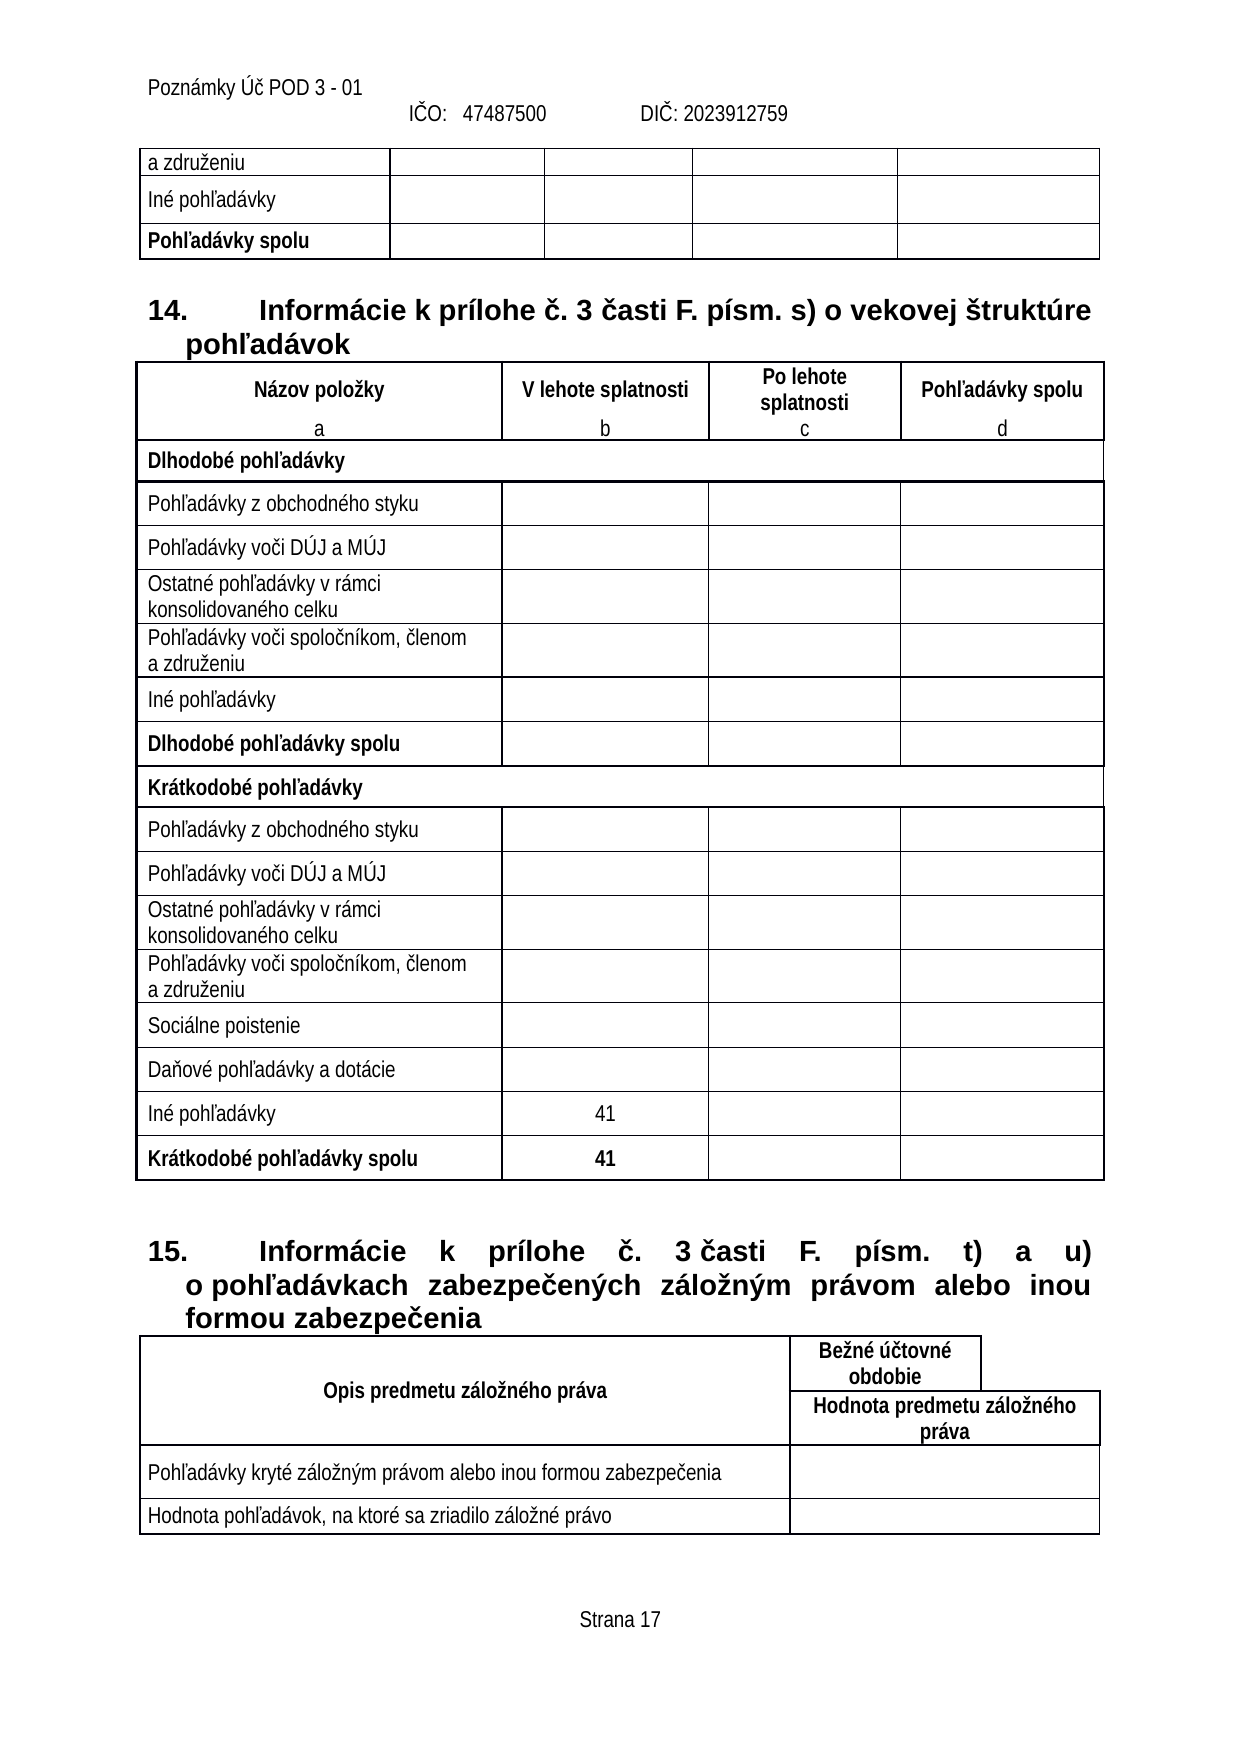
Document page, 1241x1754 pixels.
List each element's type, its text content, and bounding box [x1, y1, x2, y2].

table_cell [503, 722, 708, 765]
table_cell [391, 176, 544, 222]
table_cell [503, 1003, 708, 1047]
table_cell Pohľadávky z obchodného styku [138, 483, 501, 524]
table_cell [503, 624, 708, 676]
table_cell Iné pohľadávky [138, 1092, 501, 1135]
table_cell [901, 896, 1103, 948]
table_cell [709, 526, 900, 569]
table_cell [391, 149, 544, 175]
table_cell [901, 722, 1103, 765]
table_cell [503, 1048, 708, 1091]
table_cell [503, 852, 708, 895]
table_cell Ostatné pohľadávky v rámci konsolidovaného celku [138, 570, 501, 623]
table_cell Iné pohľadávky [141, 176, 389, 222]
table_cell Pohľadávky voči spoločníkom, členom a združeniu [138, 624, 501, 676]
table_header Pohľadávky spolu [902, 363, 1103, 415]
table_cell [901, 950, 1103, 1002]
table_cell [709, 896, 900, 948]
table_cell d [902, 415, 1103, 439]
table_cell [791, 1446, 1099, 1497]
table_header Názov položky [138, 363, 501, 415]
table_cell [898, 176, 1099, 222]
table_cell [693, 149, 897, 175]
table_cell Ostatné pohľadávky v rámci konsolidovaného celku [138, 896, 501, 948]
list Informácie k prílohe č. 3 časti F. písm. t) a u) o pohľadávkach zabezpečených záložným právom alebo inou formou zabezpečenia [148, 1234, 1092, 1335]
table_cell [503, 950, 708, 1002]
table_cell 41 [503, 1136, 708, 1179]
table_cell [709, 624, 900, 676]
table_cell [391, 224, 544, 258]
table_cell [901, 526, 1103, 569]
table_cell [545, 149, 692, 175]
table_cell [901, 808, 1103, 851]
table_cell [503, 526, 708, 569]
table_cell [709, 570, 900, 623]
table_cell [709, 1092, 900, 1135]
table_cell Hodnota pohľadávok, na ktoré sa zriadilo záložné právo [141, 1499, 789, 1533]
table_cell Pohľadávky voči spoločníkom, členom a združeniu [138, 950, 501, 1002]
table_cell [901, 483, 1103, 524]
table_cell [709, 808, 900, 851]
table_cell Hodnota predmetu záložného práva [791, 1392, 1099, 1444]
table_cell Sociálne poistenie [138, 1003, 501, 1047]
table_cell [898, 224, 1099, 258]
table_cell [901, 1003, 1103, 1047]
table_cell [709, 722, 900, 765]
table_cell [901, 1048, 1103, 1091]
table_cell [791, 1499, 1099, 1533]
table_cell Iné pohľadávky [138, 678, 501, 721]
table_cell [709, 852, 900, 895]
table_cell [709, 1136, 900, 1179]
table_cell Dlhodobé pohľadávky [138, 441, 1103, 480]
table_cell [901, 1092, 1103, 1135]
table_cell b [503, 415, 708, 439]
table_header Bežné účtovné obdobie [791, 1337, 980, 1389]
table_header [982, 1335, 1100, 1389]
table_cell [898, 149, 1099, 175]
table_cell Pohľadávky voči DÚJ a MÚJ [138, 852, 501, 895]
table_cell [693, 176, 897, 222]
table_cell [693, 224, 897, 258]
table_cell [503, 896, 708, 948]
table_cell [709, 678, 900, 721]
table_cell [503, 808, 708, 851]
table_cell Dlhodobé pohľadávky spolu [138, 722, 501, 765]
table_cell [709, 1003, 900, 1047]
table_cell Pohľadávky voči DÚJ a MÚJ [138, 526, 501, 569]
list Informácie k prílohe č. 3 časti F. písm. s) o vekovej štruktúre pohľadávok [148, 293, 1092, 361]
table_cell [709, 1048, 900, 1091]
table_cell Daňové pohľadávky a dotácie [138, 1048, 501, 1091]
table_cell Pohľadávky spolu [141, 224, 389, 258]
table_cell a združeniu [141, 149, 389, 175]
table_cell [709, 483, 900, 524]
table_header V lehote splatnosti [503, 363, 708, 415]
table_cell [901, 1136, 1103, 1179]
table_cell [503, 570, 708, 623]
table_cell Pohľadávky z obchodného styku [138, 808, 501, 851]
table_cell Pohľadávky kryté záložným právom alebo inou formou zabezpečenia [141, 1446, 789, 1497]
table_cell a [138, 415, 501, 439]
table_cell 41 [503, 1092, 708, 1135]
table_cell [545, 224, 692, 258]
table_cell c [710, 415, 900, 439]
table_header Po lehote splatnosti [710, 363, 900, 415]
table_cell [709, 950, 900, 1002]
table_cell [545, 176, 692, 222]
table_cell [901, 852, 1103, 895]
table_cell [901, 570, 1103, 623]
table_cell [503, 483, 708, 524]
table_cell [503, 678, 708, 721]
table_cell [901, 624, 1103, 676]
table_cell Krátkodobé pohľadávky spolu [138, 1136, 501, 1179]
table_cell Krátkodobé pohľadávky [138, 767, 1103, 806]
table_header Opis predmetu záložného práva [141, 1337, 789, 1444]
table_cell [901, 678, 1103, 721]
